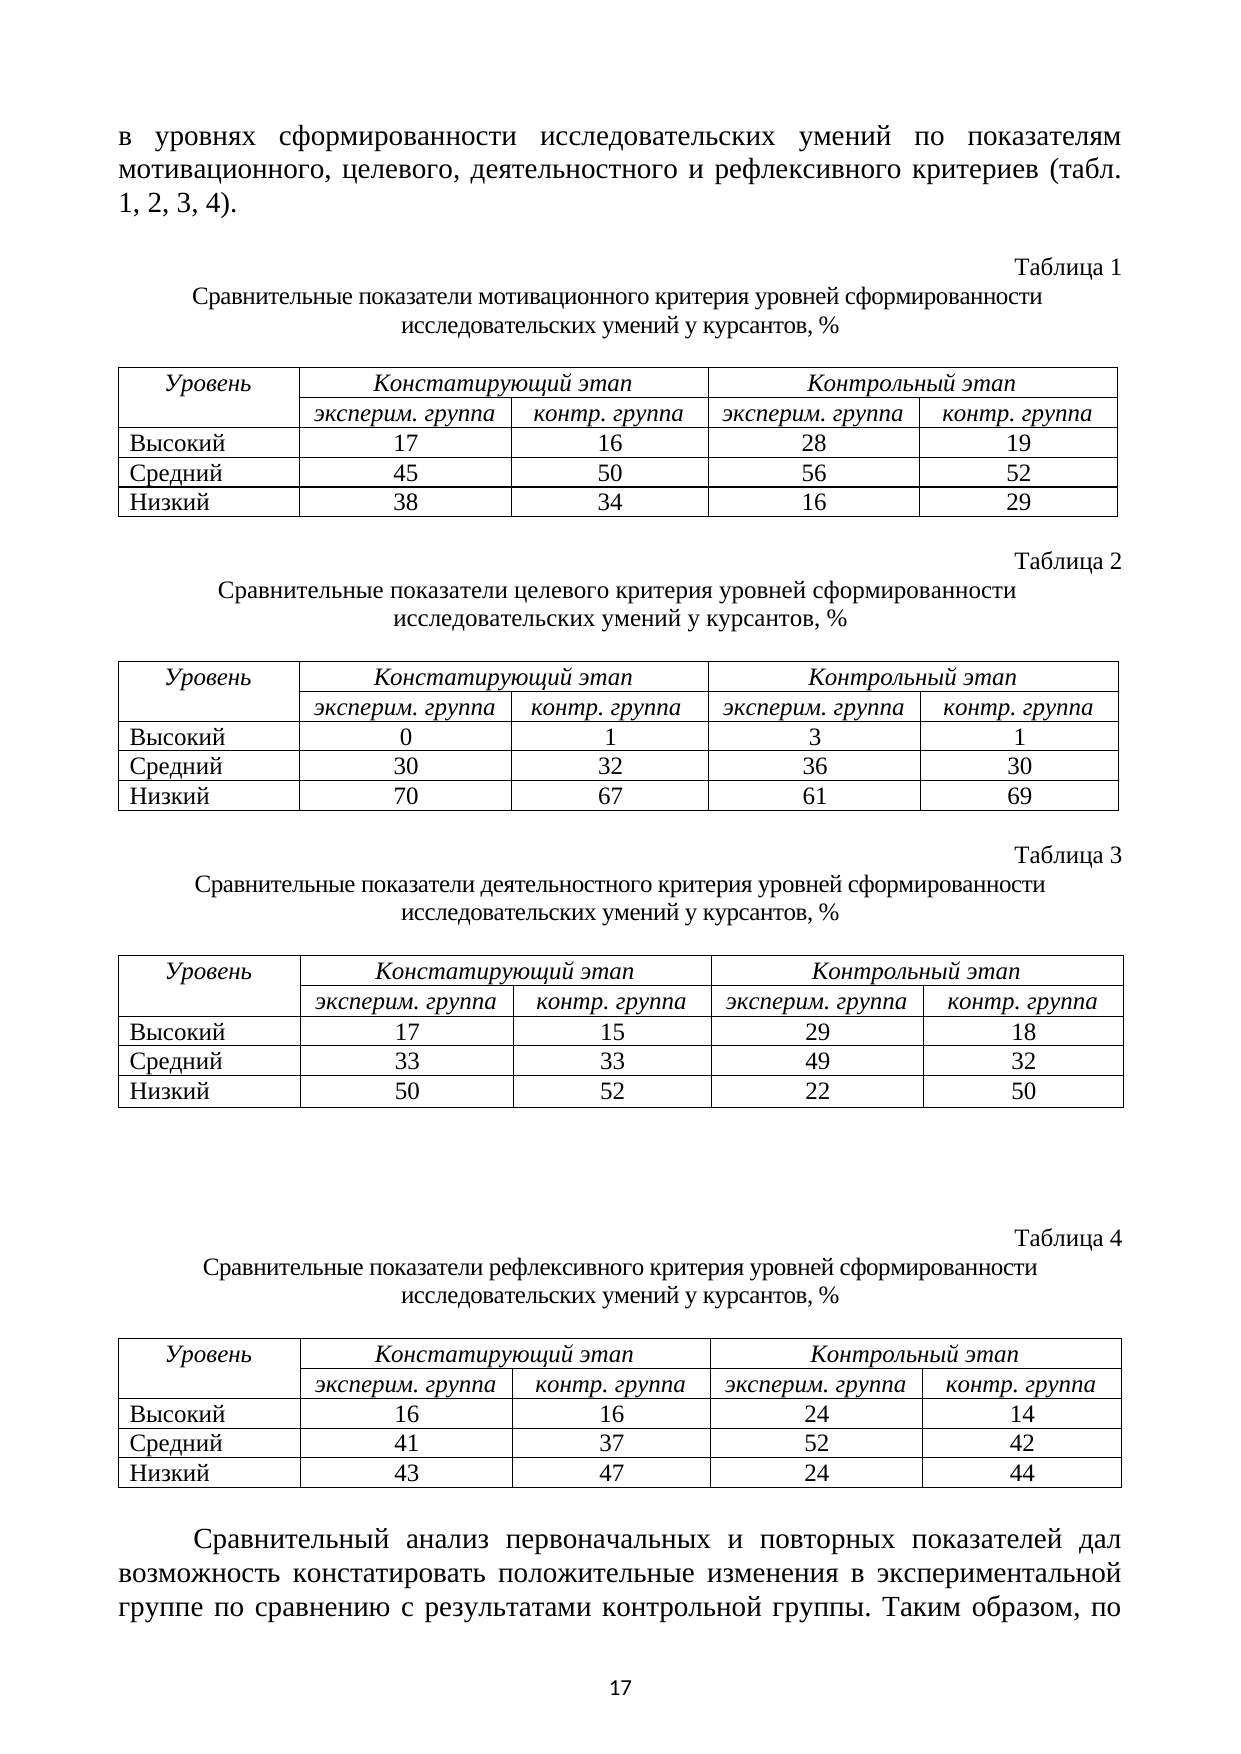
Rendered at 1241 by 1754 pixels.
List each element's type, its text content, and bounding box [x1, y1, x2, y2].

table_cell эксперим. группа [301, 986, 513, 1016]
table_cell 69 [921, 781, 1118, 810]
table_cell 45 [300, 458, 511, 486]
text Сравнительные показатели деятельностного критерия уровней сформированности [118, 869, 1122, 897]
table_header Констатирующий этап [301, 1339, 710, 1368]
table_cell контр. группа [924, 986, 1123, 1016]
table_cell 44 [923, 1458, 1121, 1487]
table_header Уровень [119, 956, 300, 1016]
table_cell контр. группа [512, 398, 708, 427]
text Таблица 3 [118, 840, 1122, 869]
table_cell Высокий [119, 1399, 300, 1427]
table_cell контр. группа [514, 986, 711, 1016]
table_cell 32 [924, 1046, 1123, 1075]
table_cell 30 [921, 751, 1118, 780]
table_header Контрольный этап [709, 662, 1118, 691]
table_cell 38 [300, 488, 511, 516]
table_cell контр. группа [923, 1369, 1121, 1398]
table_cell 29 [712, 1017, 923, 1045]
table_cell Низкий [119, 781, 299, 810]
table_header Констатирующий этап [301, 956, 711, 985]
table_cell 41 [301, 1429, 512, 1457]
table_cell эксперим. группа [709, 692, 920, 721]
table_cell 15 [514, 1017, 711, 1045]
table_cell 43 [301, 1458, 512, 1487]
table_header Уровень [119, 662, 299, 721]
table_cell Средний [119, 1429, 300, 1457]
table_cell 16 [512, 428, 708, 457]
text в уровнях сформированности исследовательских умений по показателям мотивационного, целевого, деятельностного и рефлексивного критериев (табл. 1, 2, 3, 4). [118, 118, 1122, 219]
table_cell Высокий [119, 722, 299, 750]
table_cell эксперим. группа [711, 1369, 922, 1398]
table_cell Низкий [119, 1076, 300, 1107]
text Сравнительные показатели рефлексивного критерия уровней сформированности [118, 1252, 1122, 1281]
table_cell 17 [300, 428, 511, 457]
table_cell 16 [709, 488, 919, 516]
table_cell 24 [711, 1458, 922, 1487]
text Сравнительный анализ первоначальных и повторных показателей дал возможность констатировать положительные изменения в экспериментальной группе по сравнению с результатами контрольной группы. Таким образом, по [118, 1522, 1122, 1622]
table_cell эксперим. группа [709, 398, 919, 427]
table_cell 17 [301, 1017, 513, 1045]
table_cell эксперим. группа [300, 692, 511, 721]
table_cell 3 [709, 722, 920, 750]
table_cell Высокий [119, 1017, 300, 1045]
table_cell Средний [119, 1046, 300, 1075]
table_cell 22 [712, 1076, 923, 1107]
table_cell 33 [514, 1046, 711, 1075]
table_cell 19 [920, 428, 1117, 457]
table_cell 32 [512, 751, 708, 780]
table_cell 67 [512, 781, 708, 810]
table_cell Средний [119, 751, 299, 780]
table_cell 16 [513, 1399, 710, 1427]
table_header Уровень [119, 1339, 300, 1398]
table_header Констатирующий этап [300, 368, 708, 397]
table_cell 24 [711, 1399, 922, 1427]
table_cell 37 [513, 1429, 710, 1457]
table_cell 61 [709, 781, 920, 810]
table_header Контрольный этап [712, 956, 1123, 985]
table_cell 50 [924, 1076, 1123, 1107]
table_header Контрольный этап [709, 368, 1117, 397]
table_cell эксперим. группа [300, 398, 511, 427]
text Сравнительные показатели мотивационного критерия уровней сформированности [118, 281, 1122, 310]
table_cell контр. группа [512, 692, 708, 721]
table_cell Высокий [119, 428, 299, 457]
table_cell 14 [923, 1399, 1121, 1427]
table_cell 0 [300, 722, 511, 750]
table_cell 50 [512, 458, 708, 486]
text Таблица 2 [118, 546, 1122, 575]
table_cell контр. группа [921, 692, 1118, 721]
text Сравнительные показатели целевого критерия уровней сформированности [118, 575, 1122, 603]
table_cell Низкий [119, 488, 299, 516]
table_cell Низкий [119, 1458, 300, 1487]
text исследовательских умений у курсантов, % [118, 897, 1122, 926]
table_cell эксперим. группа [301, 1369, 512, 1398]
table_cell 50 [301, 1076, 513, 1107]
text исследовательских умений у курсантов, % [118, 1281, 1122, 1309]
text исследовательских умений у курсантов, % [118, 310, 1122, 338]
table_cell 1 [512, 722, 708, 750]
table_cell 34 [512, 488, 708, 516]
table_cell 18 [924, 1017, 1123, 1045]
table_cell контр. группа [513, 1369, 710, 1398]
table_cell 33 [301, 1046, 513, 1075]
table_cell 29 [920, 488, 1117, 516]
table_cell 30 [300, 751, 511, 780]
table_cell 47 [513, 1458, 710, 1487]
text Таблица 4 [118, 1223, 1122, 1252]
table_cell контр. группа [920, 398, 1117, 427]
table_cell 52 [920, 458, 1117, 486]
table_cell 52 [514, 1076, 711, 1107]
table_cell 16 [301, 1399, 512, 1427]
table_cell 28 [709, 428, 919, 457]
table_header Уровень [119, 368, 299, 427]
table_cell 1 [921, 722, 1118, 750]
table_cell Средний [119, 458, 299, 486]
table_header Констатирующий этап [300, 662, 708, 691]
table_header Контрольный этап [711, 1339, 1121, 1368]
table_cell 49 [712, 1046, 923, 1075]
table_cell 56 [709, 458, 919, 486]
text Таблица 1 [118, 252, 1122, 281]
table_cell эксперим. группа [712, 986, 923, 1016]
table_cell 42 [923, 1429, 1121, 1457]
table_cell 70 [300, 781, 511, 810]
text исследовательских умений у курсантов, % [118, 603, 1122, 632]
table_cell 36 [709, 751, 920, 780]
table_cell 52 [711, 1429, 922, 1457]
